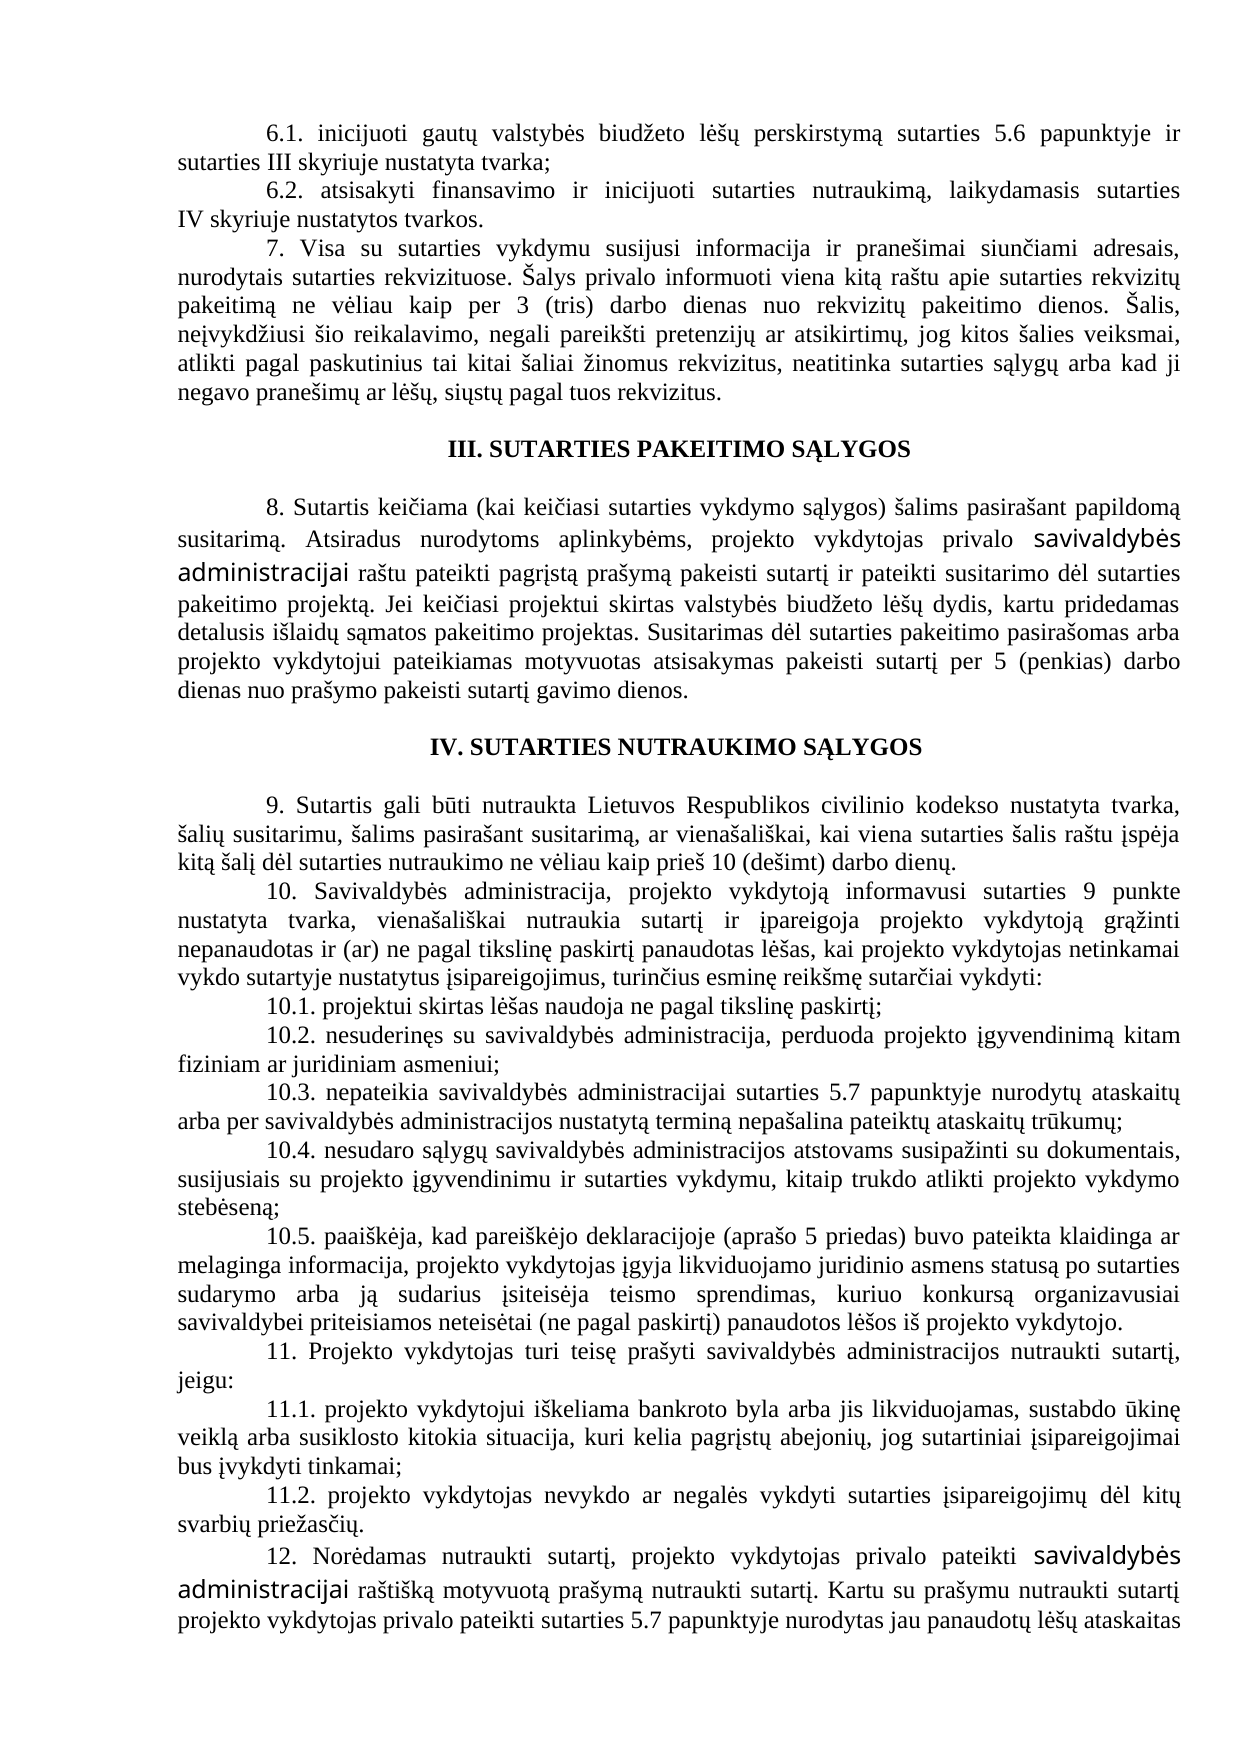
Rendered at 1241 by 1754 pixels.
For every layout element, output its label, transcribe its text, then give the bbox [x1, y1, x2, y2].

text 11.2. projekto vykdytojas nevykdo ar negalės vykdyti sutarties įsipareigojimų dėl kitų svarbių priežasčių. [177, 1480, 1181, 1537]
text 8. Sutartis keičiama (kai keičiasi sutarties vykdymo sąlygos) šalims pasirašant papildomą susitarimą. Atsiradus nurodytoms aplinkybėms, projekto vykdytojas privalo savivaldybės administracijai raštu pateikti pagrįstą prašymą pakeisti sutartį ir pateikti susitarimo dėl sutarties pakeitimo projektą. Jei keičiasi projektui skirtas valstybės biudžeto lėšų dydis, kartu pridedamas detalusis išlaidų sąmatos pakeitimo projektas. Susitarimas dėl sutarties pakeitimo pasirašomas arba projekto vykdytojui pateikiamas motyvuotas atsisakymas pakeisti sutartį per 5 (penkias) darbo dienas nuo prašymo pakeisti sutartį gavimo dienos. [177, 492, 1181, 704]
text 10.1. projektui skirtas lėšas naudoja ne pagal tikslinę paskirtį; [177, 991, 1181, 1020]
text IV. SUTARTIES NUTRAUKIMO SĄLYGOS [177, 732, 1181, 761]
text 10. Savivaldybės administracija, projekto vykdytoją informavusi sutarties 9 punkte nustatyta tvarka, vienašališkai nutraukia sutartį ir įpareigoja projekto vykdytoją grąžinti nepanaudotas ir (ar) ne pagal tikslinę paskirtį panaudotas lėšas, kai projekto vykdytojas netinkamai vykdo sutartyje nustatytus įsipareigojimus, turinčius esminę reikšmę sutarčiai vykdyti: [177, 876, 1181, 991]
text 7. Visa su sutarties vykdymu susijusi informacija ir pranešimai siunčiami adresais, nurodytais sutarties rekvizituose. Šalys privalo informuoti viena kitą raštu apie sutarties rekvizitų pakeitimą ne vėliau kaip per 3 (tris) darbo dienas nuo rekvizitų pakeitimo dienos. Šalis, neįvykdžiusi šio reikalavimo, negali pareikšti pretenzijų ar atsikirtimų, jog kitos šalies veiksmai, atlikti pagal paskutinius tai kitai šaliai žinomus rekvizitus, neatitinka sutarties sąlygų arba kad ji negavo pranešimų ar lėšų, siųstų pagal tuos rekvizitus. [177, 233, 1181, 406]
text 9. Sutartis gali būti nutraukta Lietuvos Respublikos civilinio kodekso nustatyta tvarka, šalių susitarimu, šalims pasirašant susitarimą, ar vienašališkai, kai viena sutarties šalis raštu įspėja kitą šalį dėl sutarties nutraukimo ne vėliau kaip prieš 10 (dešimt) darbo dienų. [177, 790, 1181, 876]
text 11.1. projekto vykdytojui iškeliama bankroto byla arba jis likviduojamas, sustabdo ūkinę veiklą arba susiklosto kitokia situacija, kuri kelia pagrįstų abejonių, jog sutartiniai įsipareigojimai bus įvykdyti tinkamai; [177, 1394, 1181, 1480]
text III. SUTARTIES PAKEITIMO SĄLYGOS [177, 434, 1181, 463]
text 10.5. paaiškėja, kad pareiškėjo deklaracijoje (aprašo 5 priedas) buvo pateikta klaidinga ar melaginga informacija, projekto vykdytojas įgyja likviduojamo juridinio asmens statusą po sutarties sudarymo arba ją sudarius įsiteisėja teismo sprendimas, kuriuo konkursą organizavusiai savivaldybei priteisiamos neteisėtai (ne pagal paskirtį) panaudotos lėšos iš projekto vykdytojo. [177, 1221, 1181, 1336]
text 10.4. nesudaro sąlygų savivaldybės administracijos atstovams susipažinti su dokumentais, susijusiais su projekto įgyvendinimu ir sutarties vykdymu, kitaip trukdo atlikti projekto vykdymo stebėseną; [177, 1135, 1181, 1221]
text 10.2. nesuderinęs su savivaldybės administracija, perduoda projekto įgyvendinimą kitam fiziniam ar juridiniam asmeniui; [177, 1020, 1181, 1077]
text 12. Norėdamas nutraukti sutartį, projekto vykdytojas privalo pateikti savivaldybės administracijai raštišką motyvuotą prašymą nutraukti sutartį. Kartu su prašymu nutraukti sutartį projekto vykdytojas privalo pateikti sutarties 5.7 papunktyje nurodytas jau panaudotų lėšų ataskaitas [177, 1537, 1181, 1634]
text 11. Projekto vykdytojas turi teisę prašyti savivaldybės administracijos nutraukti sutartį, jeigu: [177, 1336, 1181, 1394]
text 10.3. nepateikia savivaldybės administracijai sutarties 5.7 papunktyje nurodytų ataskaitų arba per savivaldybės administracijos nustatytą terminą nepašalina pateiktų ataskaitų trūkumų; [177, 1077, 1181, 1135]
text 6.2. atsisakyti finansavimo ir inicijuoti sutarties nutraukimą, laikydamasis sutarties IV skyriuje nustatytos tvarkos. [177, 176, 1181, 233]
text 6.1. inicijuoti gautų valstybės biudžeto lėšų perskirstymą sutarties 5.6 papunktyje ir sutarties III skyriuje nustatyta tvarka; [177, 118, 1181, 176]
